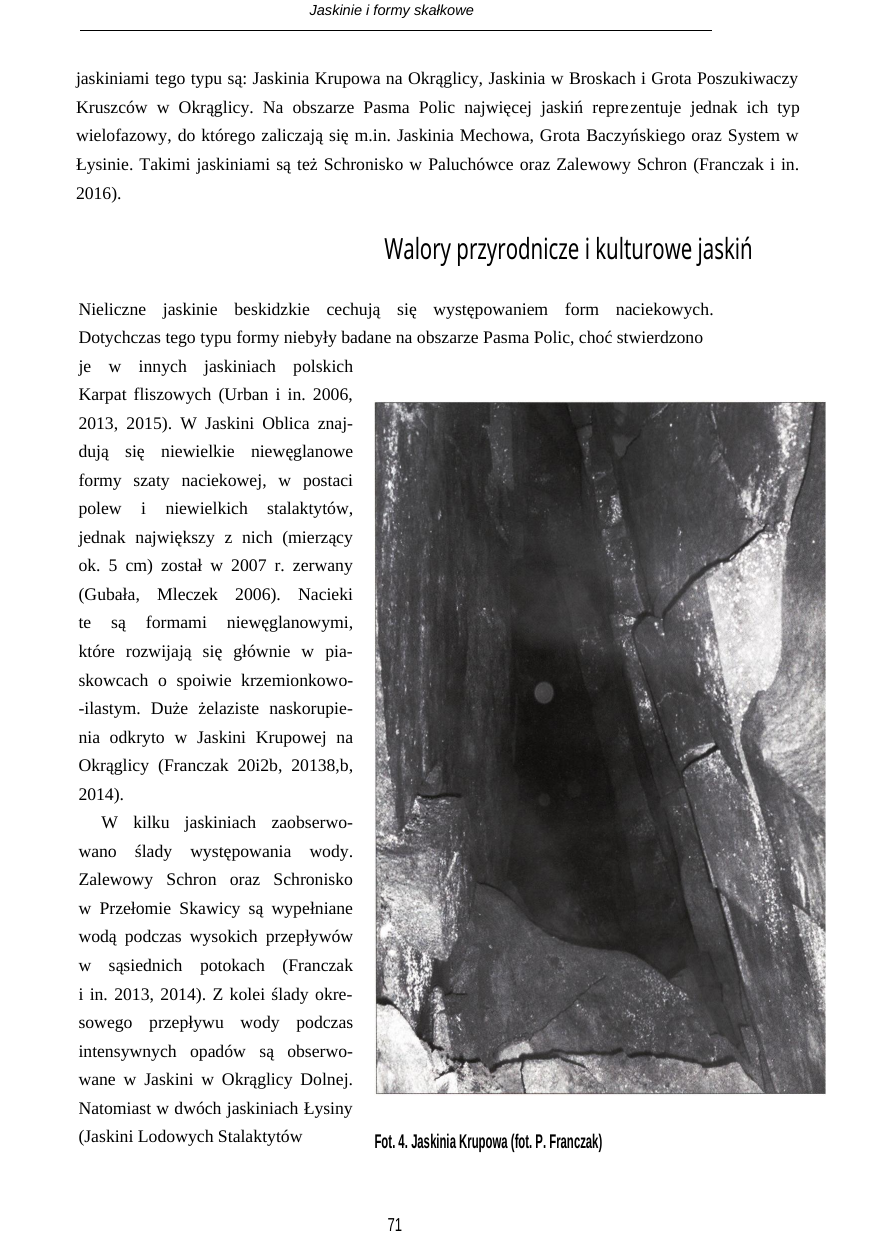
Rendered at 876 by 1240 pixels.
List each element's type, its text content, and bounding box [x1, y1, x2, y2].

picture [373, 400, 827, 1096]
text jaskiniami tego typu są: Jaskinia Krupowa na Okrąglicy, Jaskinia w Broskach i Grota Poszukiwaczy Kruszców w Okrąglicy. Na obszarze Pasma Polic najwięcej jaskiń repre­zentuje jednak ich typ wielofazowy, do którego zaliczają się m.in. Jaskinia Mechowa, Grota Baczyńskiego oraz System w Łysinie. Takimi jaskiniami są też Schronisko w Paluchówce oraz Zalewowy Schron (Franczak i in. 2016). [76, 68, 800, 203]
text W kilku jaskiniach zaobserwo- wano ślady występowania wody. Zalewowy Schron oraz Schronisko w Przełomie Skawicy są wypełniane wodą podczas wysokich przepływów w sąsiednich potokach (Franczak i in. 2013, 2014). Z kolei ślady okre- sowego przepływu wody podczas intensywnych opadów są obserwo- wane w Jaskini w Okrąglicy Dolnej. Natomiast w dwóch jaskiniach Łysiny (Jaskini Lodowych Stalaktytów [78, 812, 353, 1146]
text je w innych jaskiniach polskich Karpat fliszowych (Urban i in. 2006, 2013, 2015). W Jaskini Oblica znaj- dują się niewielkie niewęglanowe formy szaty naciekowej, w postaci polew i niewielkich stalaktytów, jednak największy z nich (mierzący ok. 5 cm) został w 2007 r. zerwany (Gubała, Mleczek 2006). Nacieki te są formami niewęglanowymi, które rozwijają się głównie w pia- skowcach o spoiwie krzemionkowo- -ilastym. Duże żelaziste naskorupie- nia odkryto w Jaskini Krupowej na Okrąglicy (Franczak 20i2b, 20138,b, 2014). [78, 355, 353, 804]
subtitle Walory przyrodnicze i kulturowe jaskiń [384, 228, 800, 268]
text Fot. 4. Jaskinia Krupowa (fot. P. Franczak) [374, 1130, 609, 1153]
text Jaskinie i formy skałkowe [309, 2, 482, 18]
text Nieliczne jaskinie beskidzkie cechują się występowaniem form naciekowych. Dotychczas tego typu formy niebyły badane na obszarze Pasma Polic, choć stwierdzono [78, 298, 715, 347]
text 71 [387, 1214, 405, 1236]
